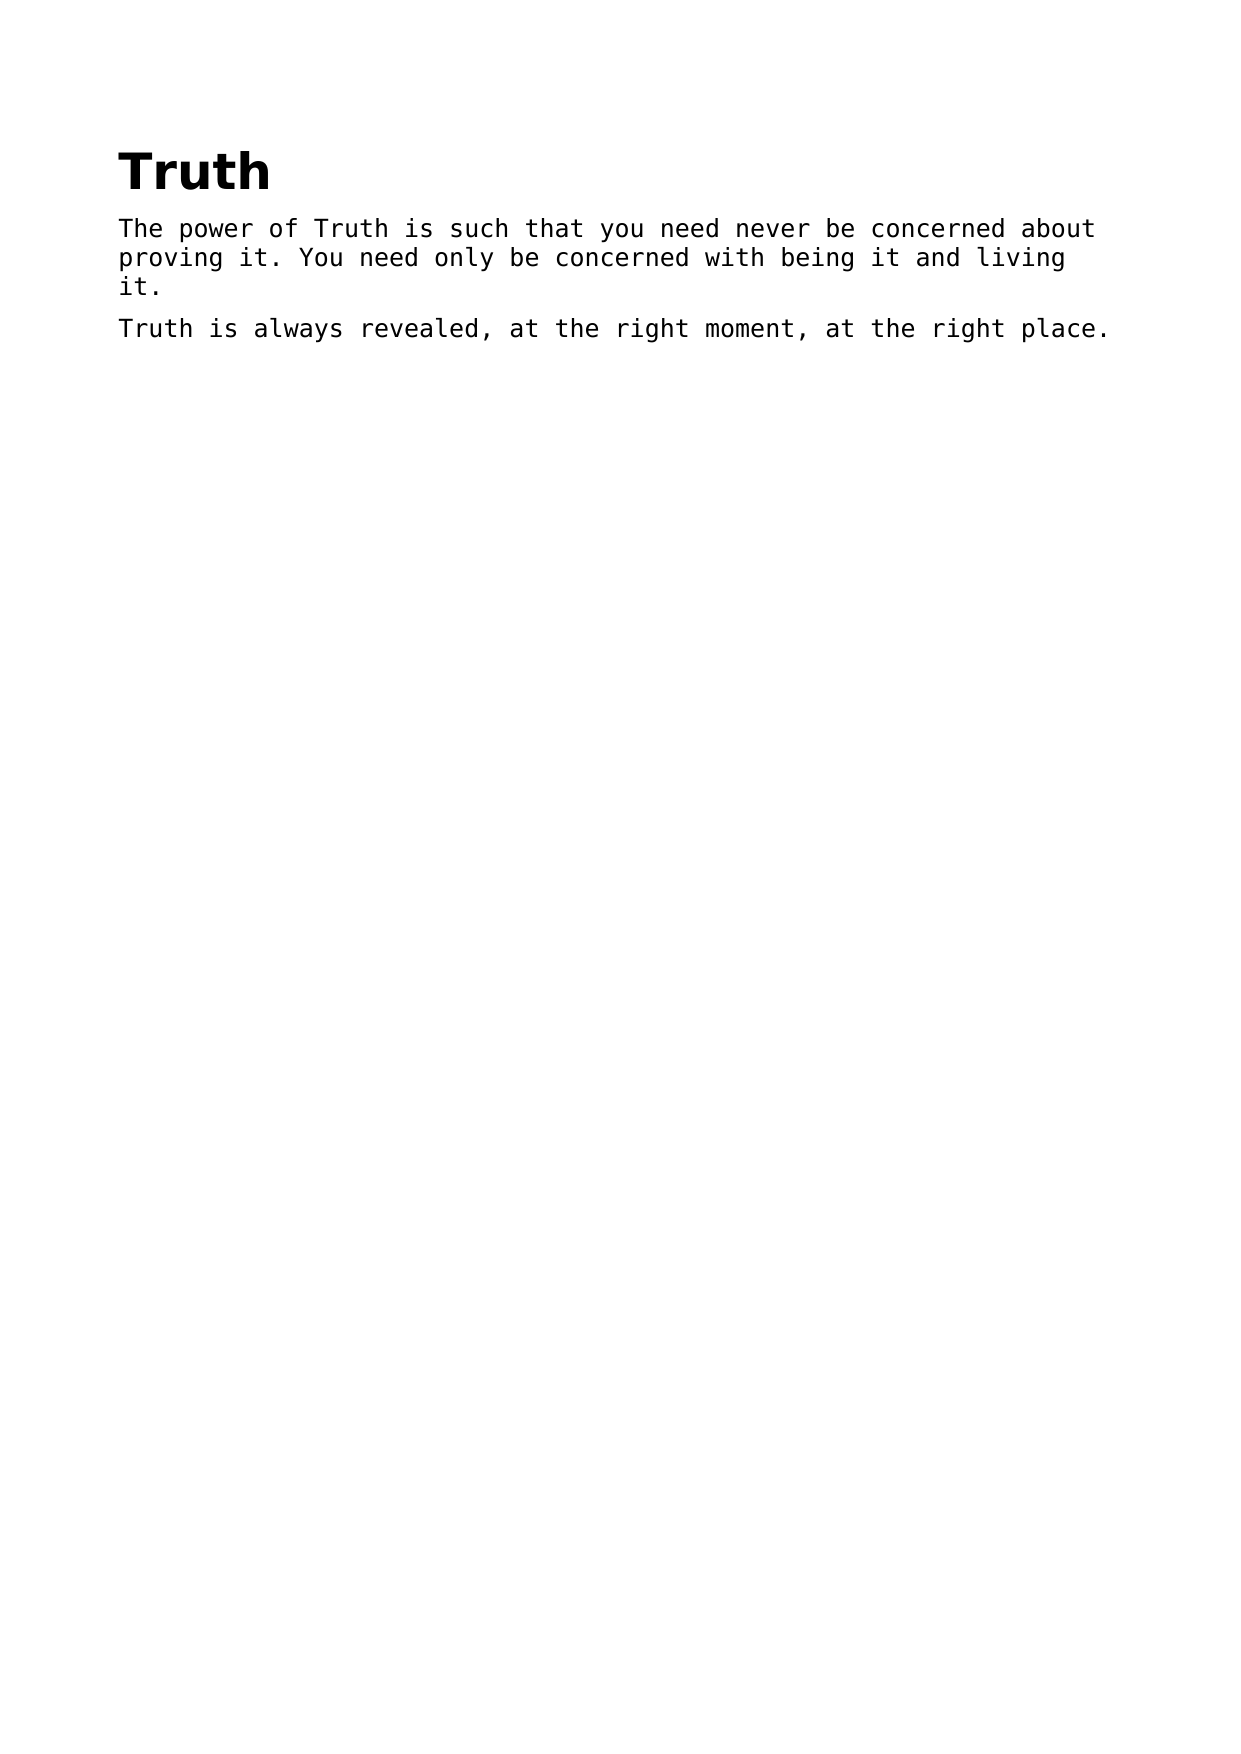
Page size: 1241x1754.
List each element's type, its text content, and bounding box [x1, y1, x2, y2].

subtitle Truth [118, 143, 1122, 201]
text Truth is always revealed, at the right moment, at the right place. [118, 314, 1122, 343]
text The power of Truth is such that you need never be concerned about proving it. You need only be concerned with being it and living it. [118, 214, 1122, 301]
